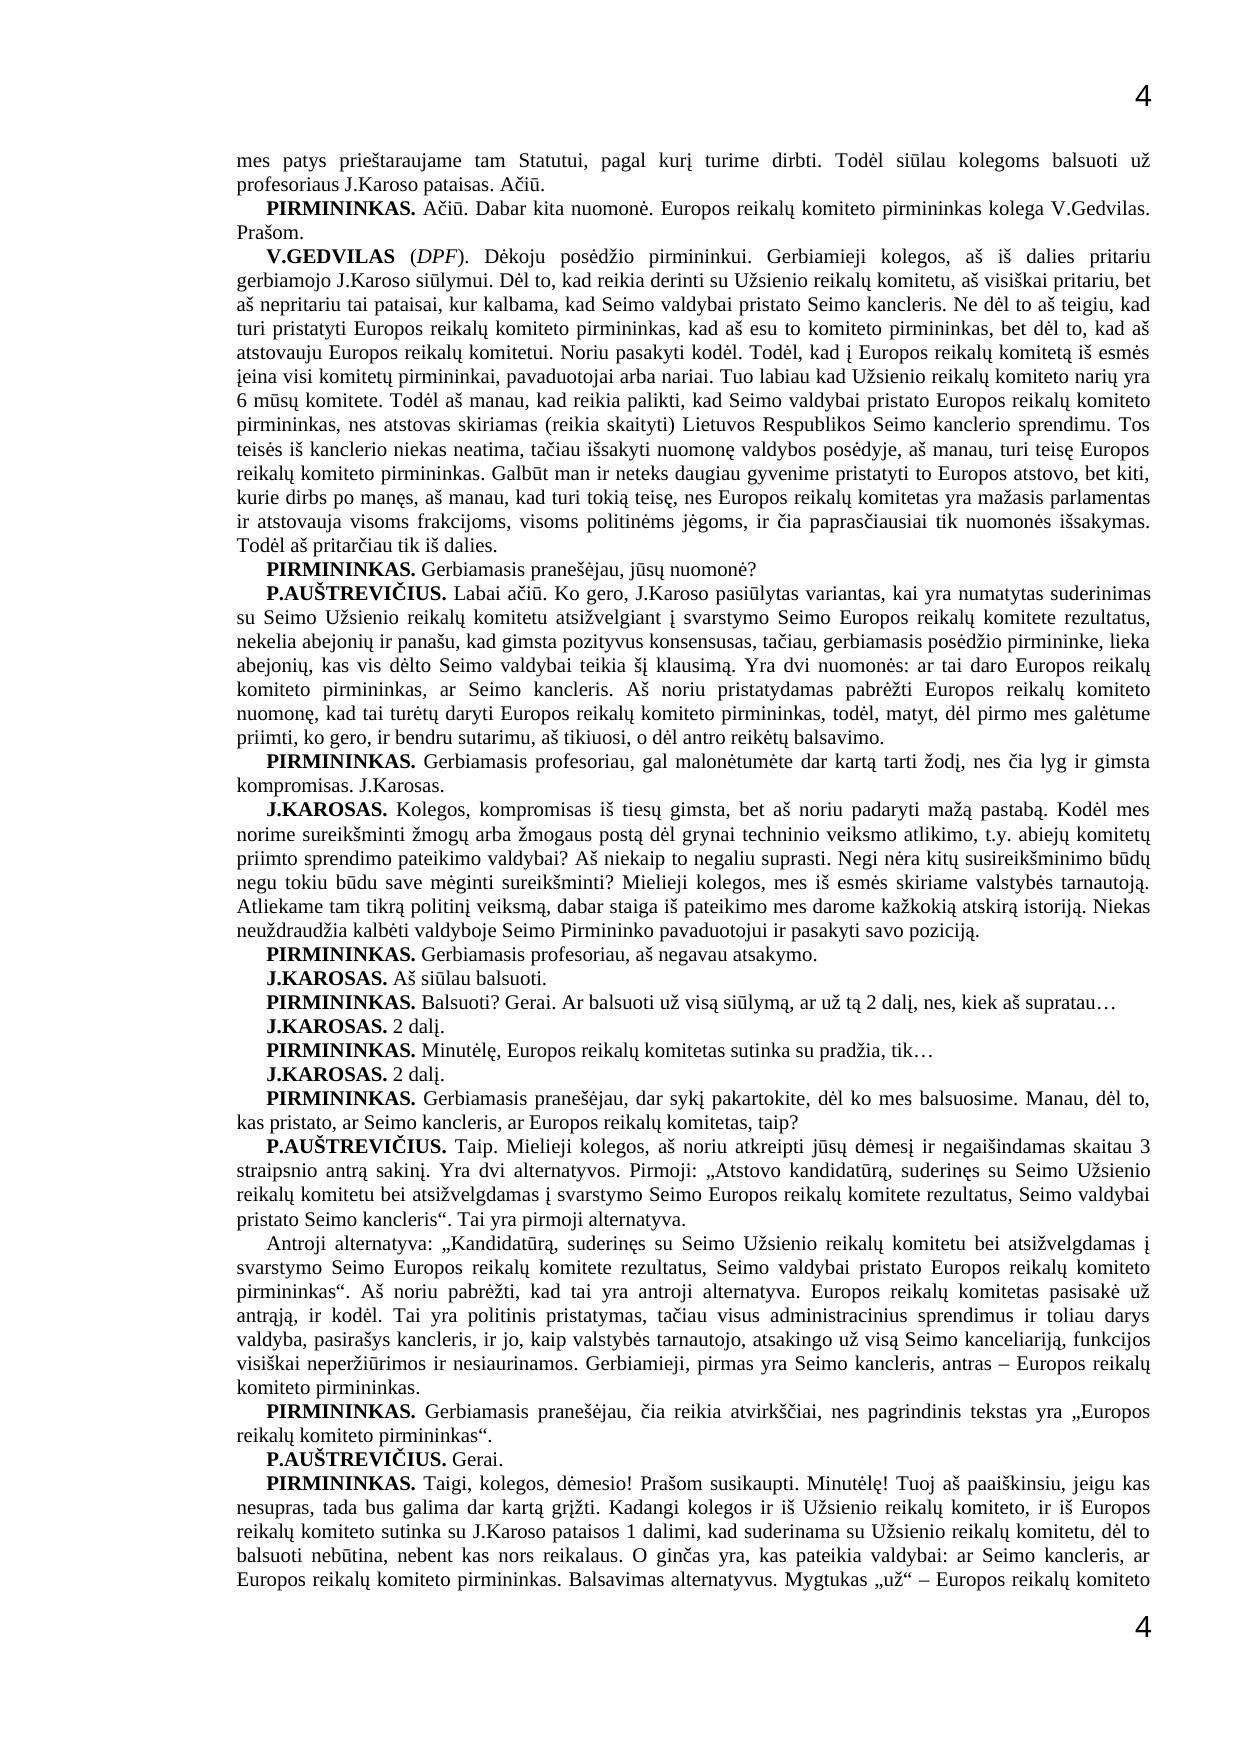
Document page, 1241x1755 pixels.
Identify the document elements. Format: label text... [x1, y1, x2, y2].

text PIRMININKAS. Gerbiamasis pranešėjau, čia reikia atvirkščiai, nes pagrindinis tekstas yra „Europos reikalų komiteto pirmininkas“. [236, 1399, 1152, 1447]
text mes patys prieštaraujame tam Statutui, pagal kurį turime dirbti. Todėl siūlau kolegoms balsuoti už profesoriaus J.Karoso pataisas. Ačiū. [236, 148, 1152, 196]
text PIRMININKAS. Gerbiamasis pranešėjau, jūsų nuomonė? [236, 557, 1152, 581]
text P.AUŠTREVIČIUS. Labai ačiū. Ko gero, J.Karoso pasiūlytas variantas, kai yra numatytas suderinimas su Seimo Užsienio reikalų komitetu atsižvelgiant į svarstymo Seimo Europos reikalų komitete rezultatus, nekelia abejonių ir panašu, kad gimsta pozityvus konsensusas, tačiau, gerbiamasis posėdžio pirmininke, lieka abejonių, kas vis dėlto Seimo valdybai teikia šį klausimą. Yra dvi nuomonės: ar tai daro Europos reikalų komiteto pirmininkas, ar Seimo kancleris. Aš noriu pristatydamas pabrėžti Europos reikalų komiteto nuomonę, kad tai turėtų daryti Europos reikalų komiteto pirmininkas, todėl, matyt, dėl pirmo mes galėtume priimti, ko gero, ir bendru sutarimu, aš tikiuosi, o dėl antro reikėtų balsavimo. [236, 581, 1152, 749]
text P.AUŠTREVIČIUS. Taip. Mielieji kolegos, aš noriu atkreipti jūsų dėmesį ir negaišindamas skaitau 3 straipsnio antrą sakinį. Yra dvi alternatyvos. Pirmoji: „Atstovo kandidatūrą, suderinęs su Seimo Užsienio reikalų komitetu bei atsižvelgdamas į svarstymo Seimo Europos reikalų komitete rezultatus, Seimo valdybai pristato Seimo kancleris“. Tai yra pirmoji alternatyva. [236, 1134, 1152, 1231]
text J.KAROSAS. Aš siūlau balsuoti. [236, 966, 1152, 990]
text P.AUŠTREVIČIUS. Gerai. [236, 1447, 1152, 1471]
text PIRMININKAS. Gerbiamasis profesoriau, aš negavau atsakymo. [236, 942, 1152, 966]
text Antroji alternatyva: „Kandidatūrą, suderinęs su Seimo Užsienio reikalų komitetu bei atsižvelgdamas į svarstymo Seimo Europos reikalų komitete rezultatus, Seimo valdybai pristato Europos reikalų komiteto pirmininkas“. Aš noriu pabrėžti, kad tai yra antroji alternatyva. Europos reikalų komitetas pasisakė už antrąją, ir kodėl. Tai yra politinis pristatymas, tačiau visus administracinius sprendimus ir toliau darys valdyba, pasirašys kancleris, ir jo, kaip valstybės tarnautojo, atsakingo už visą Seimo kanceliariją, funkcijos visiškai neperžiūrimos ir nesiaurinamos. Gerbiamieji, pirmas yra Seimo kancleris, antras – Europos reikalų komiteto pirmininkas. [236, 1231, 1152, 1399]
text PIRMININKAS. Taigi, kolegos, dėmesio! Prašom susikaupti. Minutėlę! Tuoj aš paaiškinsiu, jeigu kas nesupras, tada bus galima dar kartą grįžti. Kadangi kolegos ir iš Užsienio reikalų komiteto, ir iš Europos reikalų komiteto sutinka su J.Karoso pataisos 1 dalimi, kad suderinama su Užsienio reikalų komitetu, dėl to balsuoti nebūtina, nebent kas nors reikalaus. O ginčas yra, kas pateikia valdybai: ar Seimo kancleris, ar Europos reikalų komiteto pirmininkas. Balsavimas alternatyvus. Mygtukas „už“ – Europos reikalų komiteto [236, 1471, 1152, 1591]
text V.GEDVILAS (DPF). Dėkoju posėdžio pirmininkui. Gerbiamieji kolegos, aš iš dalies pritariu gerbiamojo J.Karoso siūlymui. Dėl to, kad reikia derinti su Užsienio reikalų komitetu, aš visiškai pritariu, bet aš nepritariu tai pataisai, kur kalbama, kad Seimo valdybai pristato Seimo kancleris. Ne dėl to aš teigiu, kad turi pristatyti Europos reikalų komiteto pirmininkas, kad aš esu to komiteto pirmininkas, bet dėl to, kad aš atstovauju Europos reikalų komitetui. Noriu pasakyti kodėl. Todėl, kad į Europos reikalų komitetą iš esmės įeina visi komitetų pirmininkai, pavaduotojai arba nariai. Tuo labiau kad Užsienio reikalų komiteto narių yra 6 mūsų komitete. Todėl aš manau, kad reikia palikti, kad Seimo valdybai pristato Europos reikalų komiteto pirmininkas, nes atstovas skiriamas (reikia skaityti) Lietuvos Respublikos Seimo kanclerio sprendimu. Tos teisės iš kanclerio niekas neatima, tačiau išsakyti nuomonę valdybos posėdyje, aš manau, turi teisę Europos reikalų komiteto pirmininkas. Galbūt man ir neteks daugiau gyvenime pristatyti to Europos atstovo, bet kiti, kurie dirbs po manęs, aš manau, kad turi tokią teisę, nes Europos reikalų komitetas yra mažasis parlamentas ir atstovauja visoms frakcijoms, visoms politinėms jėgoms, ir čia paprasčiausiai tik nuomonės išsakymas. Todėl aš pritarčiau tik iš dalies. [236, 244, 1152, 557]
text PIRMININKAS. Gerbiamasis pranešėjau, dar sykį pakartokite, dėl ko mes balsuosime. Manau, dėl to, kas pristato, ar Seimo kancleris, ar Europos reikalų komitetas, taip? [236, 1086, 1152, 1134]
text J.KAROSAS. 2 dalį. [236, 1062, 1152, 1086]
text PIRMININKAS. Ačiū. Dabar kita nuomonė. Europos reikalų komiteto pirmininkas kolega V.Gedvilas. Prašom. [236, 196, 1152, 244]
text PIRMININKAS. Balsuoti? Gerai. Ar balsuoti už visą siūlymą, ar už tą 2 dalį, nes, kiek aš supratau… [236, 990, 1152, 1014]
text PIRMININKAS. Gerbiamasis profesoriau, gal malonėtumėte dar kartą tarti žodį, nes čia lyg ir gimsta kompromisas. J.Karosas. [236, 749, 1152, 797]
text J.KAROSAS. 2 dalį. [236, 1014, 1152, 1038]
text J.KAROSAS. Kolegos, kompromisas iš tiesų gimsta, bet aš noriu padaryti mažą pastabą. Kodėl mes norime sureikšminti žmogų arba žmogaus postą dėl grynai techninio veiksmo atlikimo, t.y. abiejų komitetų priimto sprendimo pateikimo valdybai? Aš niekaip to negaliu suprasti. Negi nėra kitų susireikšminimo būdų negu tokiu būdu save mėginti sureikšminti? Mielieji kolegos, mes iš esmės skiriame valstybės tarnautoją. Atliekame tam tikrą politinį veiksmą, dabar staiga iš pateikimo mes darome kažkokią atskirą istoriją. Niekas neuždraudžia kalbėti valdyboje Seimo Pirmininko pavaduotojui ir pasakyti savo poziciją. [236, 797, 1152, 942]
text PIRMININKAS. Minutėlę, Europos reikalų komitetas sutinka su pradžia, tik… [236, 1038, 1152, 1062]
